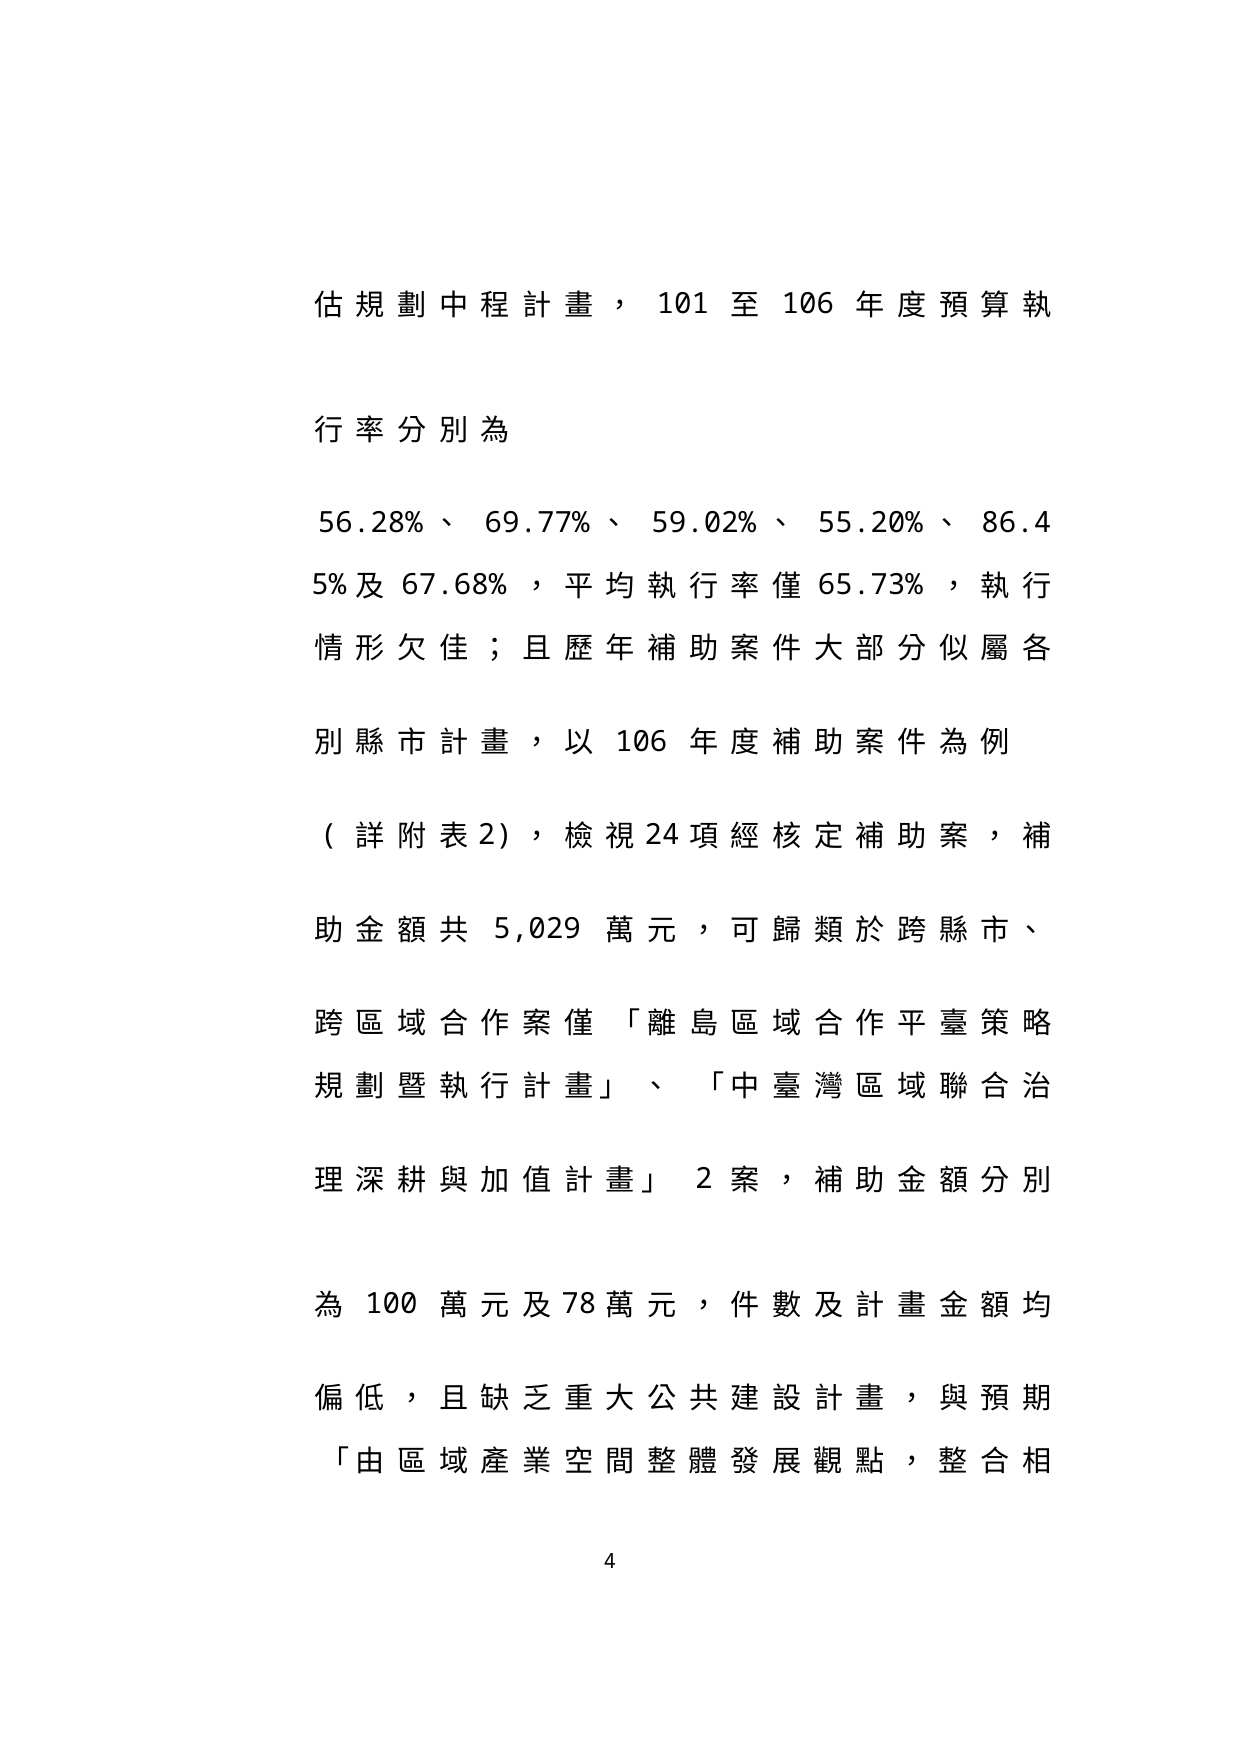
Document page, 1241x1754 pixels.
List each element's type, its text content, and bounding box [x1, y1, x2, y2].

text 估規劃中程計畫，101至106年度預算執行率分別為56.28%、69.77%、59.02%、55.20%、86.45%及67.68%，平均執行率僅65.73%，執行情形欠佳；且歷年補助案件大部分似屬各別縣市計畫，以106年度補助案件為例(詳附表2)，檢視24項經核定補助案，補助金額共5,029萬元，可歸類於跨縣市、跨區域合作案僅「離島區域合作平臺策略規劃暨執行計畫」、「中臺灣區域聯合治理深耕與加值計畫」2案，補助金額分別為100萬元及78萬元，件數及計畫金額均偏低，且缺乏重大公共建設計畫，與預期「由區域產業空間整體發展觀點，整合相 [271, 229, 1058, 1479]
